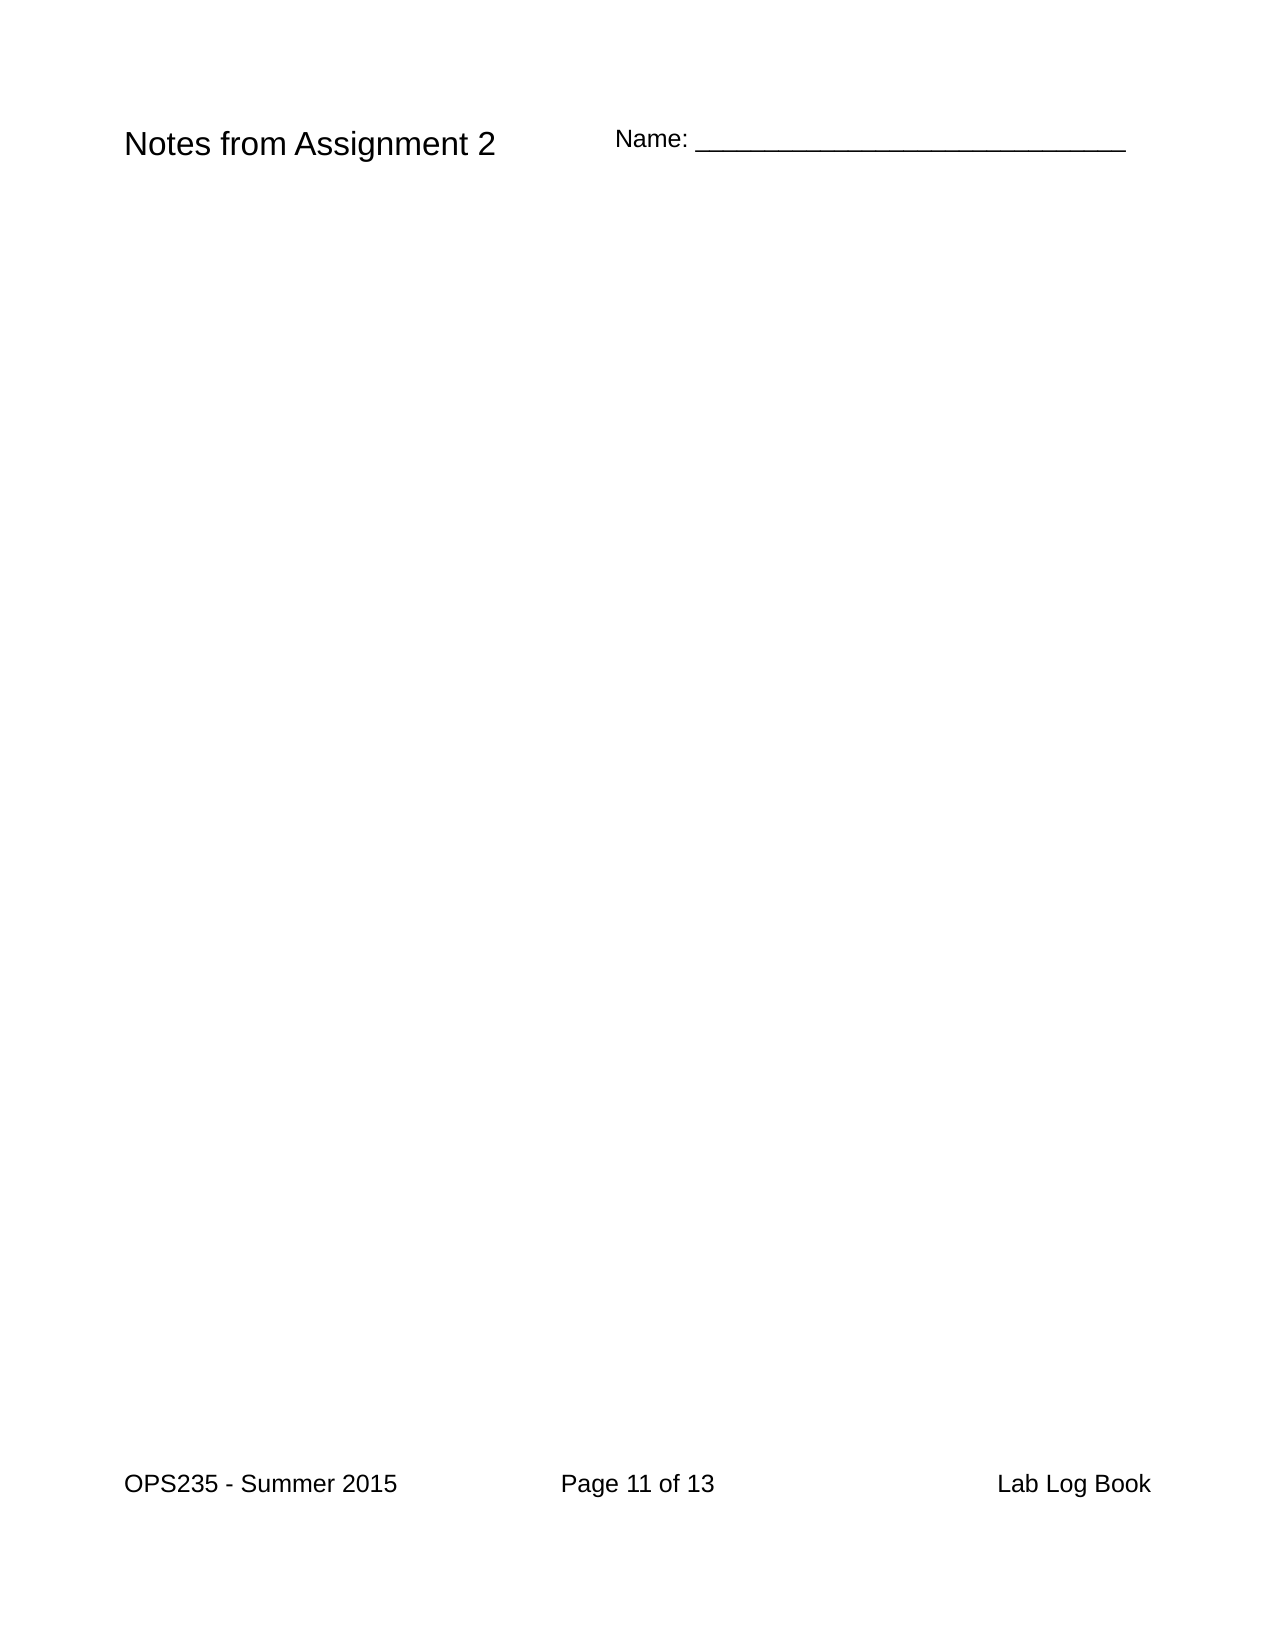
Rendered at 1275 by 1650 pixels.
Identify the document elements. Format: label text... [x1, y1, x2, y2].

table_header Name: _______________________________ [609, 118, 1157, 168]
table_header Notes from Assignment 2 [118, 118, 609, 168]
